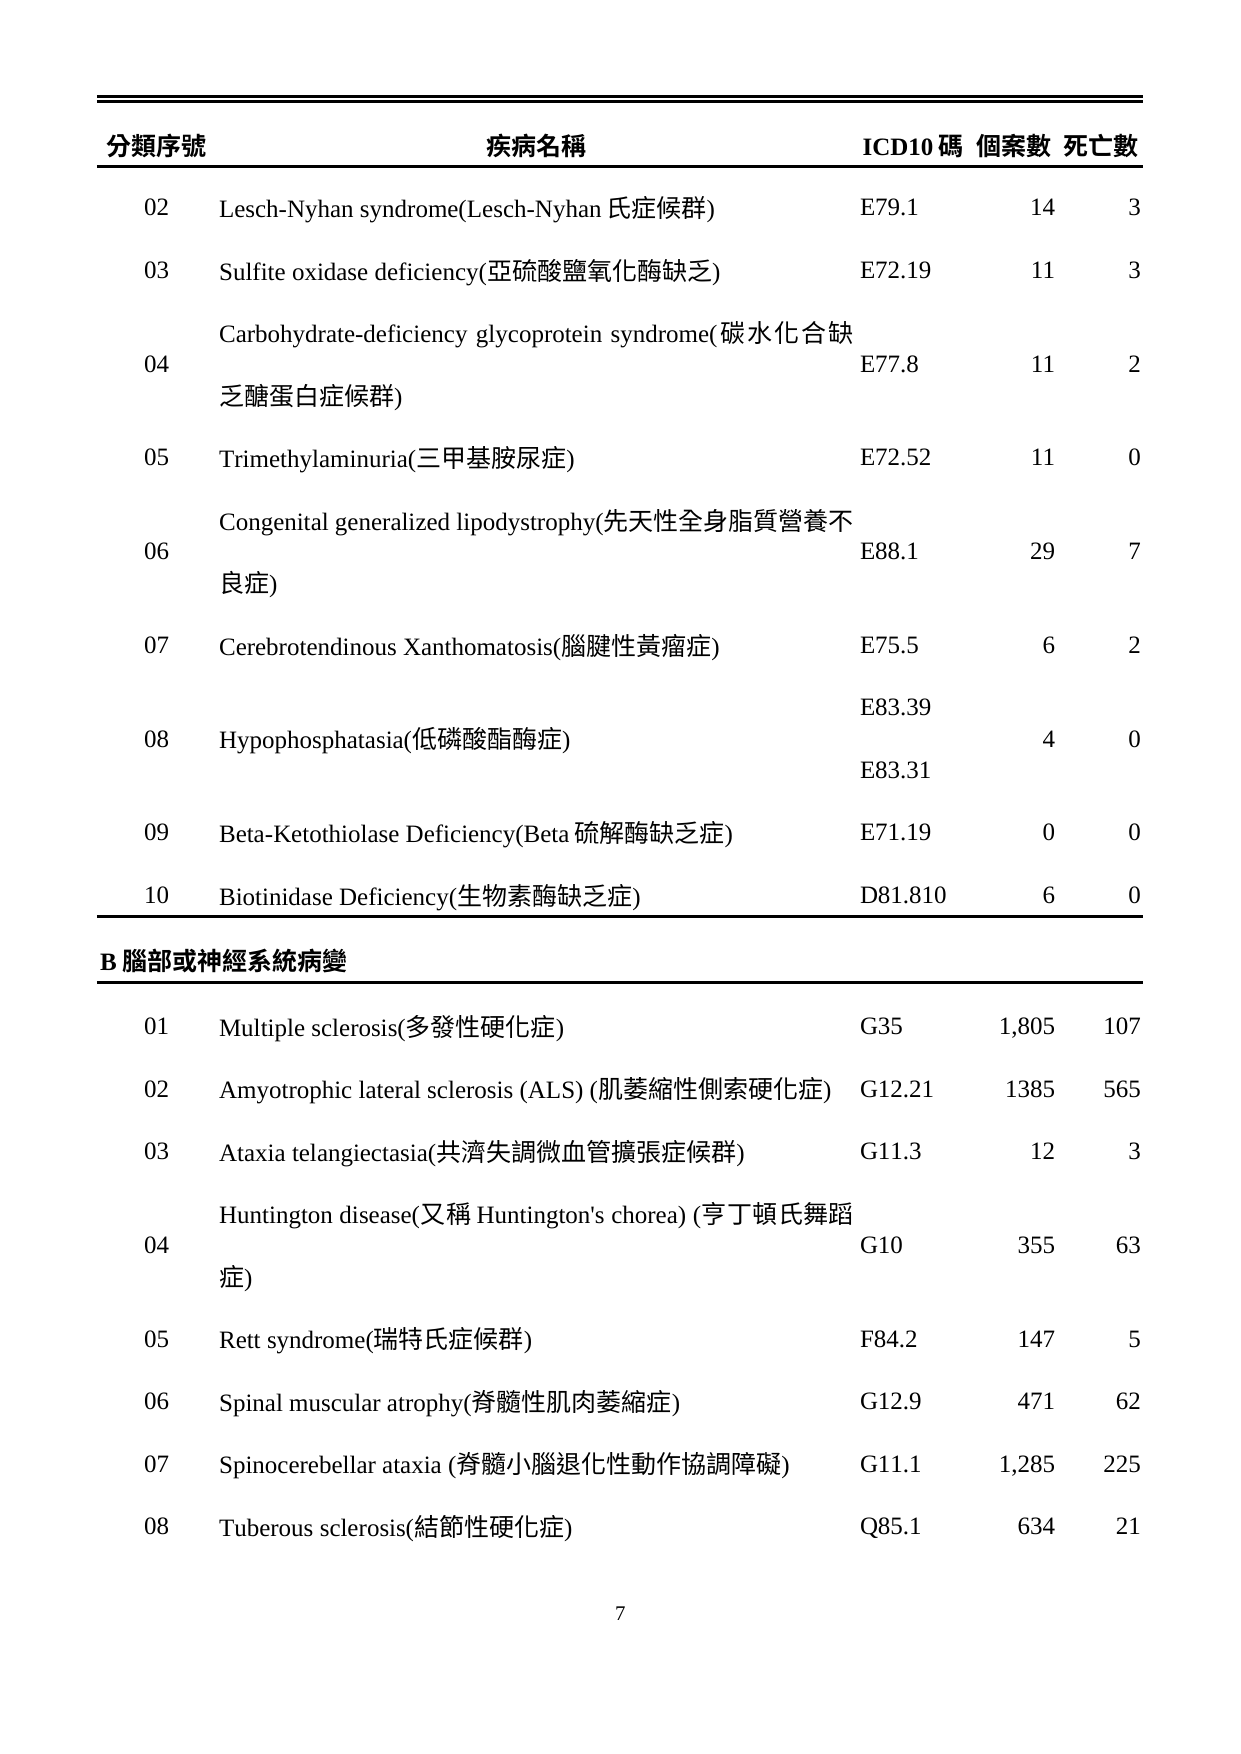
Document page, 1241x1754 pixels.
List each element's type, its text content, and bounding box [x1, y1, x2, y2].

table_cell Amyotrophic lateral sclerosis (ALS) (肌萎縮性側索硬化症) [216, 1046, 857, 1109]
table_cell 12 [969, 1109, 1057, 1171]
table_cell 107 [1058, 984, 1143, 1046]
table_cell 08 [97, 665, 216, 790]
table_cell 471 [969, 1359, 1057, 1421]
table_cell 0 [1058, 790, 1143, 853]
table_cell 09 [97, 790, 216, 853]
table_cell F84.2 [857, 1296, 969, 1359]
table_cell 6 [969, 603, 1057, 665]
table_cell 634 [969, 1484, 1057, 1546]
table_header 個案數 [969, 103, 1057, 165]
table_cell Hypophosphatasia(低磷酸酯酶症) [216, 665, 857, 790]
table_cell 0 [1058, 415, 1143, 478]
table_cell 05 [97, 415, 216, 478]
table_cell Multiple sclerosis(多發性硬化症) [216, 984, 857, 1046]
table_cell Trimethylaminuria(三甲基胺尿症) [216, 415, 857, 478]
table_header ICD10碼 [857, 103, 969, 165]
table_cell Beta-Ketothiolase Deficiency(Beta硫解酶缺乏症) [216, 790, 857, 853]
table_cell 01 [97, 984, 216, 1046]
table_cell 1,805 [969, 984, 1057, 1046]
table_cell 2 [1058, 290, 1143, 415]
table_cell E88.1 [857, 478, 969, 603]
table_cell 147 [969, 1296, 1057, 1359]
table_cell 62 [1058, 1359, 1143, 1421]
table_cell G11.1 [857, 1421, 969, 1484]
table_cell 0 [969, 790, 1057, 853]
table_cell 3 [1058, 168, 1143, 228]
table_cell Sulfite oxidase deficiency(亞硫酸鹽氧化酶缺乏) [216, 228, 857, 290]
table_cell 06 [97, 478, 216, 603]
table_cell Q85.1 [857, 1484, 969, 1546]
table_cell 11 [969, 290, 1057, 415]
table_cell 29 [969, 478, 1057, 603]
table_cell E72.52 [857, 415, 969, 478]
table_cell 02 [97, 168, 216, 228]
table_cell E77.8 [857, 290, 969, 415]
table_cell 21 [1058, 1484, 1143, 1546]
table_cell G12.21 [857, 1046, 969, 1109]
table_cell 3 [1058, 1109, 1143, 1171]
table_cell 08 [97, 1484, 216, 1546]
table_cell 11 [969, 228, 1057, 290]
table_cell 02 [97, 1046, 216, 1109]
table_cell Spinal muscular atrophy(脊髓性肌肉萎縮症) [216, 1359, 857, 1421]
table_cell Lesch-Nyhan syndrome(Lesch-Nyhan氏症候群) [216, 168, 857, 228]
table_cell E72.19 [857, 228, 969, 290]
table_cell Cerebrotendinous Xanthomatosis(腦腱性黃瘤症) [216, 603, 857, 665]
table_cell 2 [1058, 603, 1143, 665]
table_cell 06 [97, 1359, 216, 1421]
table_cell 355 [969, 1171, 1057, 1296]
table_cell Spinocerebellar ataxia (脊髓小腦退化性動作協調障礙) [216, 1421, 857, 1484]
table_header 死亡數 [1058, 103, 1143, 165]
table_header 疾病名稱 [216, 103, 857, 165]
table_cell D81.810 [857, 853, 969, 915]
table_cell 3 [1058, 228, 1143, 290]
table_cell Carbohydrate-deficiency glycoprotein syndrome(碳水化合缺乏醣蛋白症候群) [216, 290, 857, 415]
table_cell 11 [969, 415, 1057, 478]
table_cell G10 [857, 1171, 969, 1296]
table_cell 6 [969, 853, 1057, 915]
table_cell Congenital generalized lipodystrophy(先天性全身脂質營養不良症) [216, 478, 857, 603]
table_cell E83.39 E83.31 [857, 665, 969, 790]
table_cell 1385 [969, 1046, 1057, 1109]
table_cell 04 [97, 1171, 216, 1296]
table_cell B 腦部或神經系統病變 [97, 918, 1143, 981]
table_cell 10 [97, 853, 216, 915]
table_cell Rett syndrome(瑞特氏症候群) [216, 1296, 857, 1359]
table_cell 0 [1058, 665, 1143, 790]
table_cell E79.1 [857, 168, 969, 228]
table_cell 565 [1058, 1046, 1143, 1109]
table_cell 7 [1058, 478, 1143, 603]
table_cell G11.3 [857, 1109, 969, 1171]
table_cell Biotinidase Deficiency(生物素酶缺乏症) [216, 853, 857, 915]
table_cell E71.19 [857, 790, 969, 853]
table_cell G12.9 [857, 1359, 969, 1421]
table_cell 5 [1058, 1296, 1143, 1359]
table_cell 4 [969, 665, 1057, 790]
table_cell Ataxia telangiectasia(共濟失調微血管擴張症候群) [216, 1109, 857, 1171]
table_cell 14 [969, 168, 1057, 228]
table_cell 05 [97, 1296, 216, 1359]
table_cell 04 [97, 290, 216, 415]
table_cell 03 [97, 228, 216, 290]
table_cell 03 [97, 1109, 216, 1171]
table_cell 225 [1058, 1421, 1143, 1484]
table_cell 07 [97, 603, 216, 665]
table_cell 1,285 [969, 1421, 1057, 1484]
table_cell Huntington disease(又稱Huntington's chorea) (亨丁頓氏舞蹈症) [216, 1171, 857, 1296]
table_cell Tuberous sclerosis(結節性硬化症) [216, 1484, 857, 1546]
table_cell 0 [1058, 853, 1143, 915]
table_cell 63 [1058, 1171, 1143, 1296]
table_cell G35 [857, 984, 969, 1046]
table_cell 07 [97, 1421, 216, 1484]
table_cell E75.5 [857, 603, 969, 665]
table_header 分類序號 [97, 103, 216, 165]
